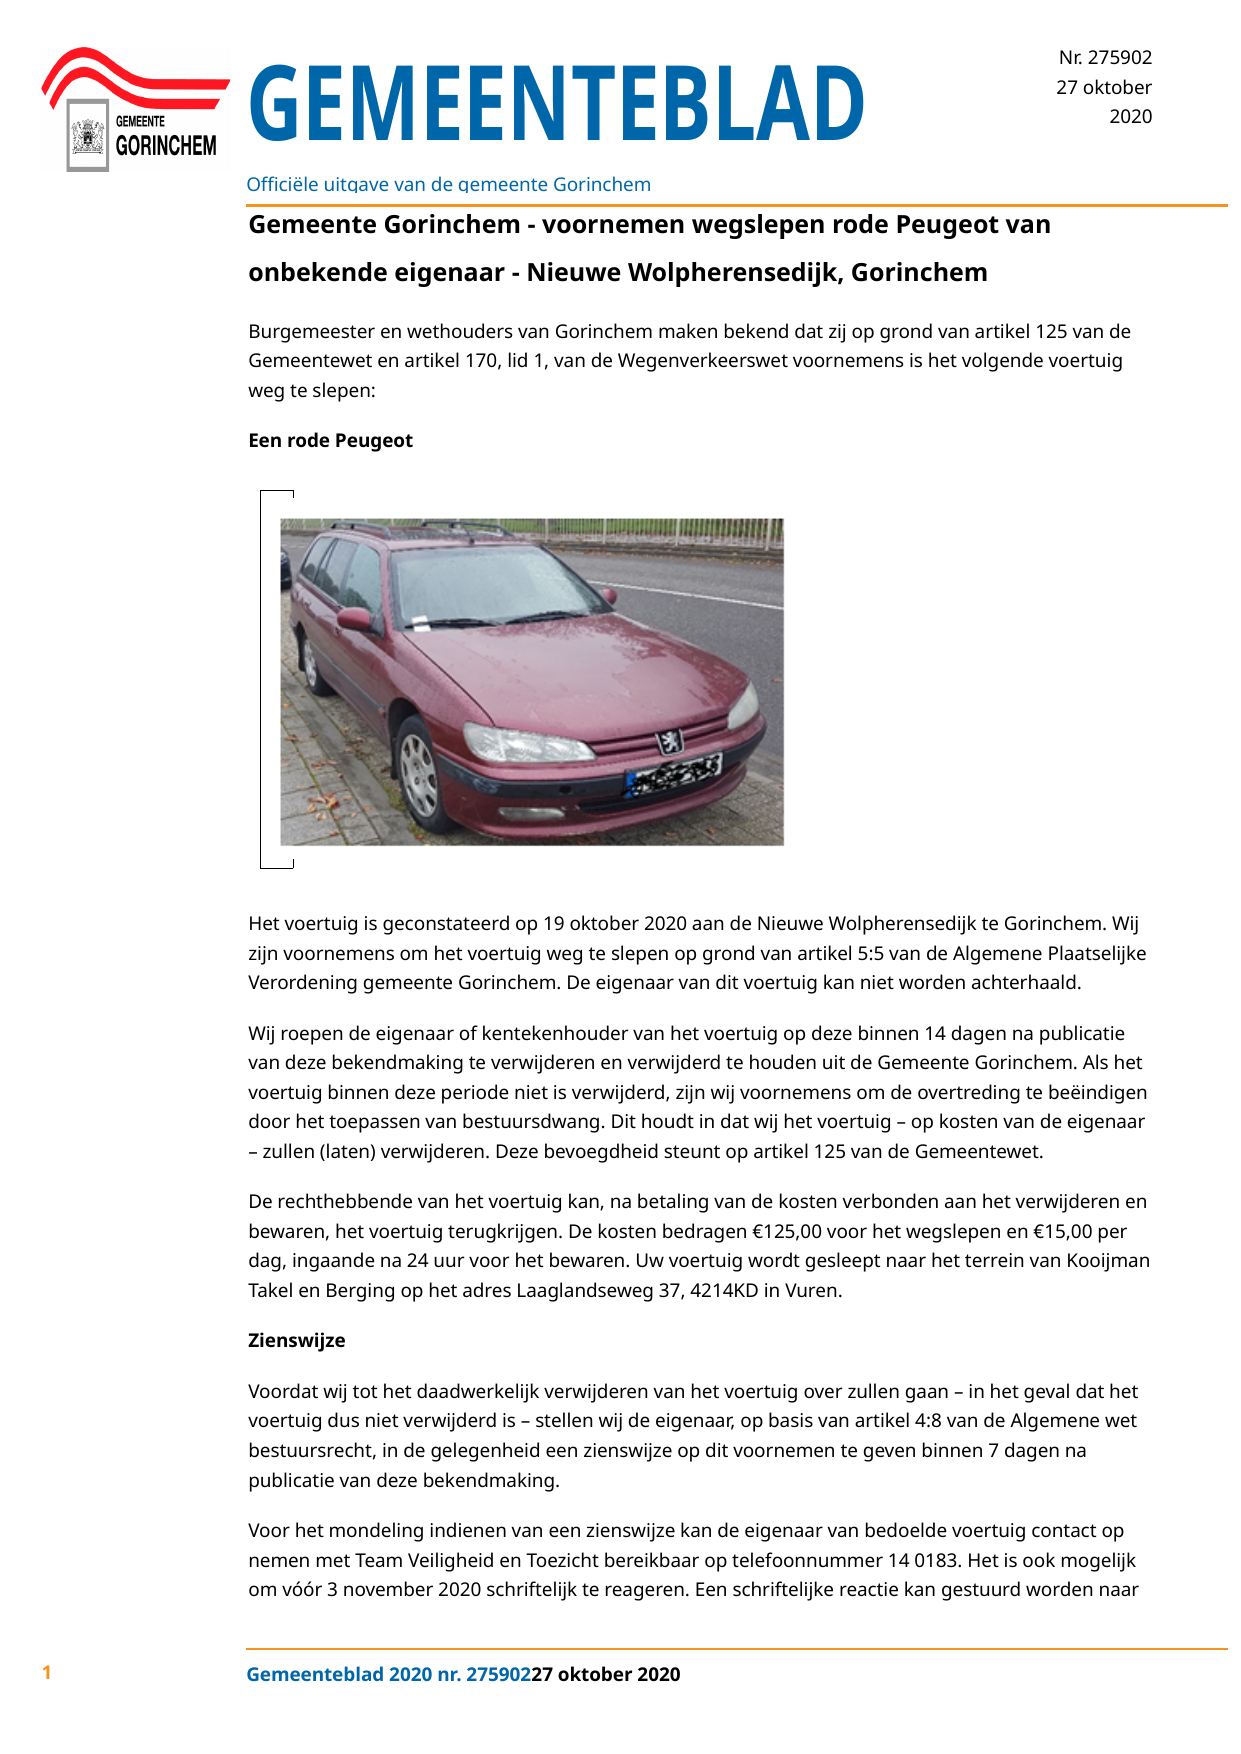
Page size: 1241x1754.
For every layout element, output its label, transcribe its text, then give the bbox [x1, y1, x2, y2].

text Voordat wij tot het daadwerkelijk verwijderen van het voertuig over zullen gaan – in het geval dat het voertuig dus niet verwijderd is – stellen wij de eigenaar, op basis van artikel 4:8 van de Algemene wet bestuursrecht, in de gelegenheid een zienswijze op dit voornemen te geven binnen 7 dagen na publicatie van deze bekendmaking. [248, 1378, 1152, 1492]
picture [41, 47, 231, 172]
text Burgemeester en wethouders van Gorinchem maken bekend dat zij op grond van artikel 125 van de Gemeentewet en artikel 170, lid 1, van de Wegenverkeerswet voornemens is het volgende voertuig weg te slepen: [248, 318, 1152, 403]
text Zienswijze [248, 1328, 1152, 1353]
picture [268, 498, 860, 859]
text Gemeente Gorinchem - voornemen wegslepen rode Peugeot van onbekende eigenaar - Nieuwe Wolpherensedijk, Gorinchem [248, 207, 1152, 288]
text Een rode Peugeot [248, 427, 1152, 453]
text Voor het mondeling indienen van een zienswijze kan de eigenaar van bedoelde voertuig contact op nemen met Team Veiligheid en Toezicht bereikbaar op telefoonnummer 14 0183. Het is ook mogelijk om vóór 3 november 2020 schriftelijk te reageren. Een schriftelijke reactie kan gestuurd worden naar [248, 1517, 1152, 1602]
text De rechthebbende van het voertuig kan, na betaling van de kosten verbonden aan het verwijderen en bewaren, het voertuig terugkrijgen. De kosten bedragen €125,00 voor het wegslepen en €15,00 per dag, ingaande na 24 uur voor het bewaren. Uw voertuig wordt gesleept naar het terrein van Kooijman Takel en Berging op het adres Laaglandseweg 37, 4214KD in Vuren. [248, 1188, 1152, 1303]
text Wij roepen de eigenaar of kentekenhouder van het voertuig op deze binnen 14 dagen na publicatie van deze bekendmaking te verwijderen en verwijderd te houden uit de Gemeente Gorinchem. Als het voertuig binnen deze periode niet is verwijderd, zijn wij voornemens om de overtreding te beëindigen door het toepassen van bestuursdwang. Dit houdt in dat wij het voertuig – op kosten van de eigenaar – zullen (laten) verwijderen. Deze bevoegdheid steunt op artikel 125 van de Gemeentewet. [248, 1020, 1152, 1164]
text Het voertuig is geconstateerd op 19 oktober 2020 aan de Nieuwe Wolpherensedijk te Gorinchem. Wij zijn voornemens om het voertuig weg te slepen op grond van artikel 5:5 van de Algemene Plaatselijke Verordening gemeente Gorinchem. De eigenaar van dit voertuig kan niet worden achterhaald. [248, 910, 1152, 995]
